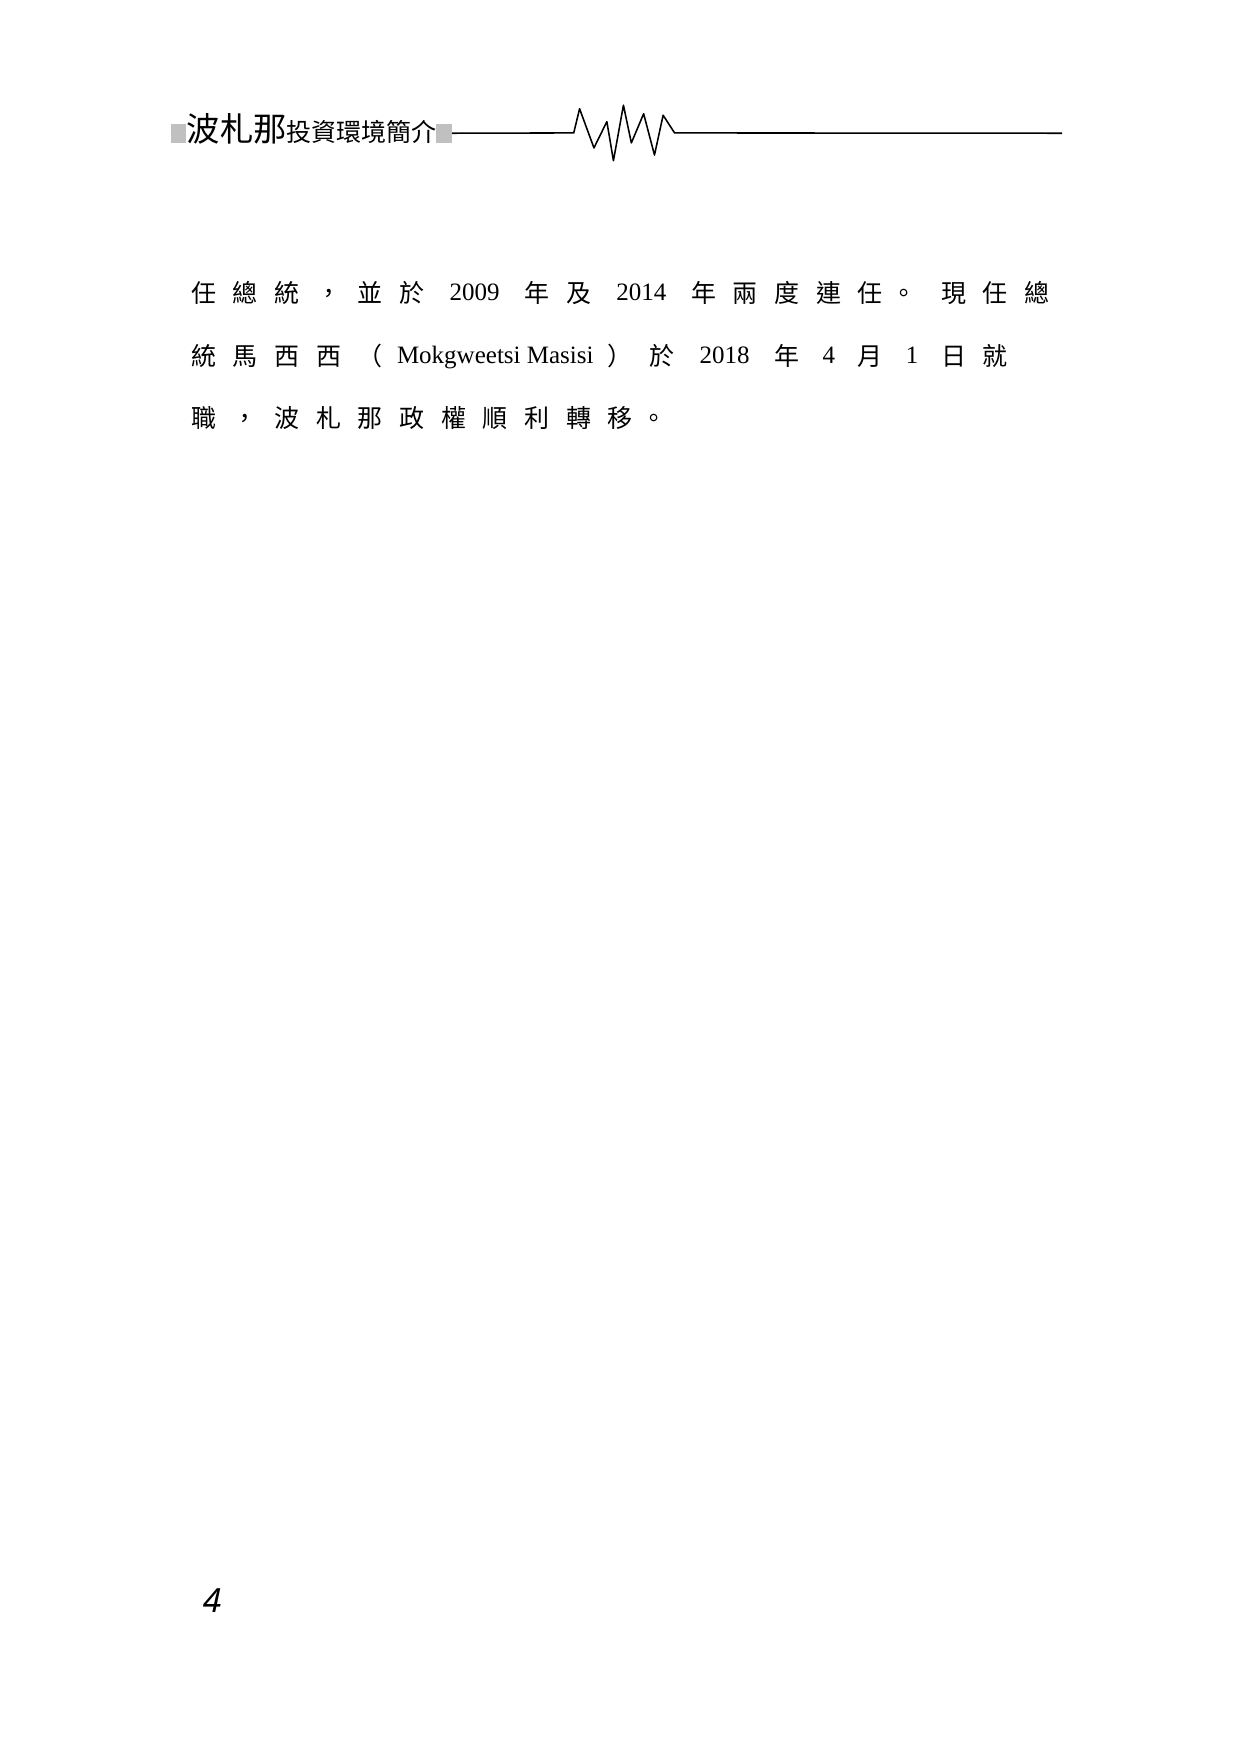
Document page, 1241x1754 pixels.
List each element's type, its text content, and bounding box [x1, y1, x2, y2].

text 任總統，並於2009年及2014年兩度連任。現任總統馬西西（Mokgweetsi Masisi）於2018年4月1日就職，波札那政權順利轉移。 [183, 250, 1058, 438]
